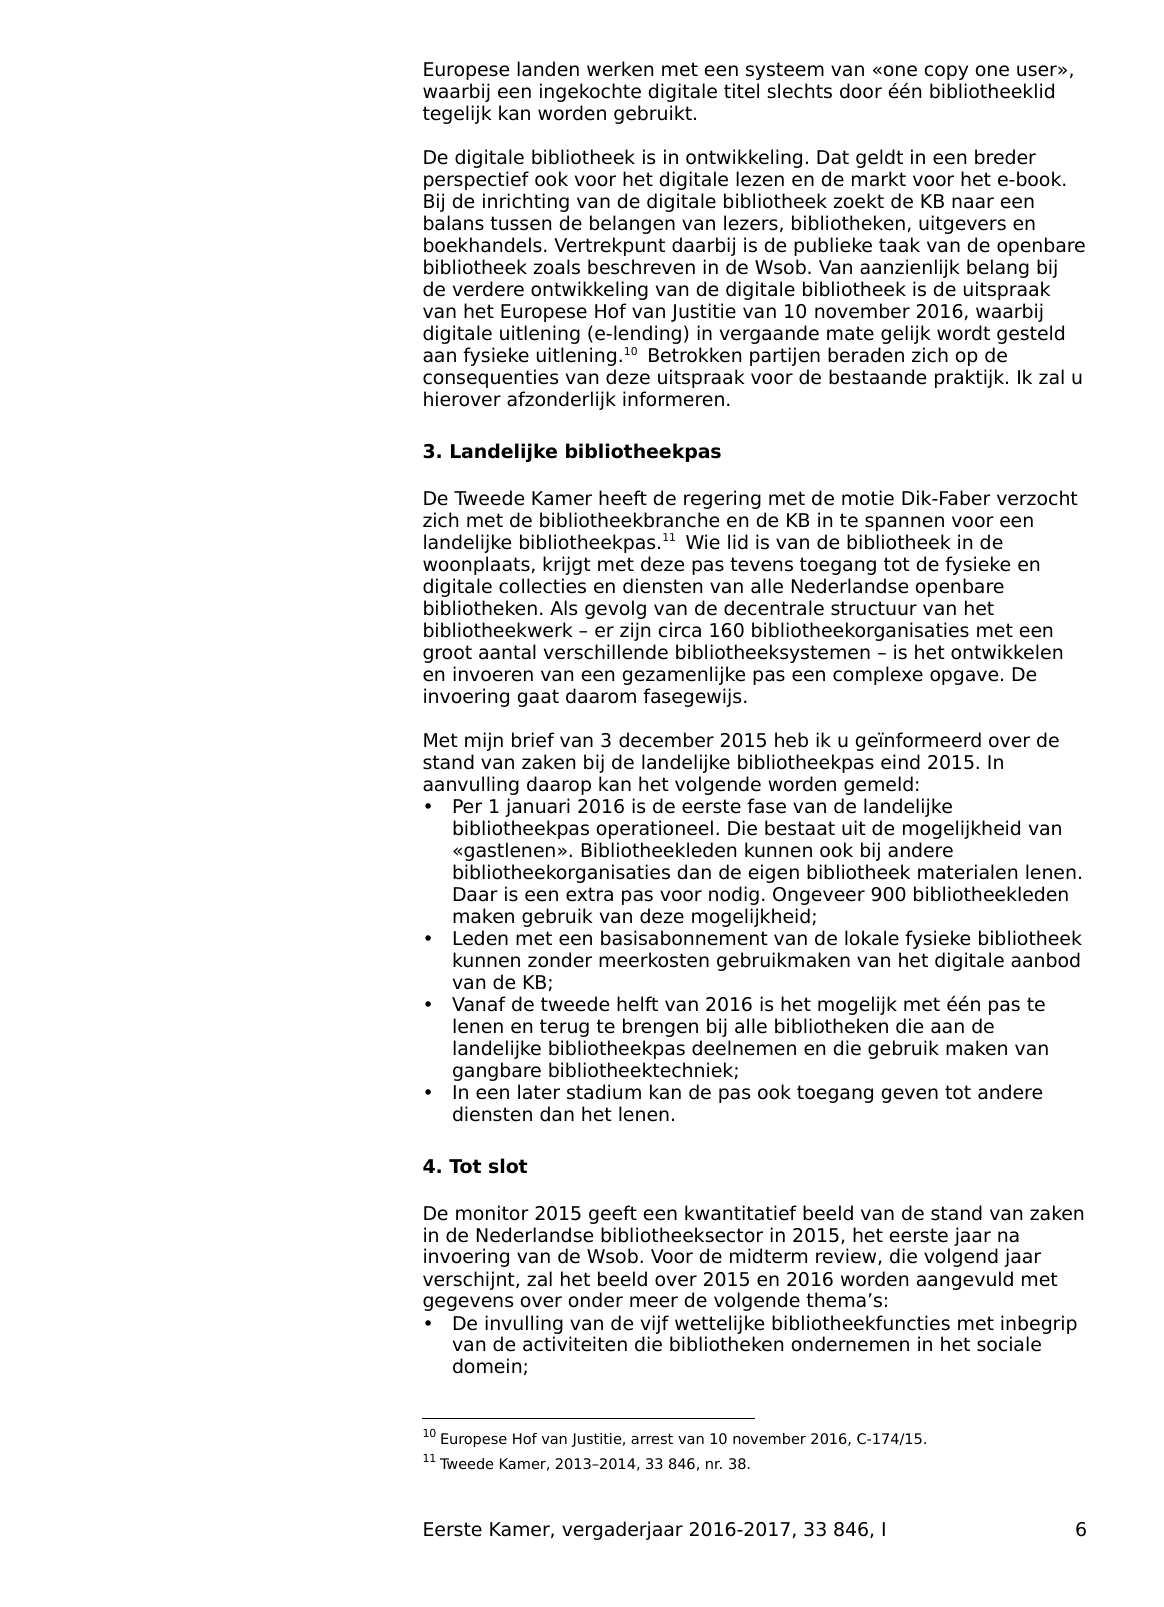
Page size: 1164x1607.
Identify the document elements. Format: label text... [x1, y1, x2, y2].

subtitle 3. Landelijke bibliotheekpas [422, 441, 1087, 463]
text Tweede Kamer, 2013–2014, 33 846, nr. 38. [422, 1452, 1087, 1474]
text • Per 1 januari 2016 is de eerste fase van de landelijke bibliotheekpas operationeel. Die bestaat uit de mogelijkheid van «gastlenen». Bibliotheekleden kunnen ook bij andere bibliotheekorganisaties dan de eigen bibliotheek materialen lenen. Daar is een extra pas voor nodig. Ongeveer 900 bibliotheekleden maken gebruik van deze mogelijkheid; [422, 796, 1087, 928]
text • Vanaf de tweede helft van 2016 is het mogelijk met één pas te lenen en terug te brengen bij alle bibliotheken die aan de landelijke bibliotheekpas deelnemen en die gebruik maken van gangbare bibliotheektechniek; [422, 994, 1087, 1082]
text • In een later stadium kan de pas ook toegang geven tot andere diensten dan het lenen. [422, 1082, 1087, 1126]
text • De invulling van de vijf wettelijke bibliotheekfuncties met inbegrip van de activiteiten die bibliotheken ondernemen in het sociale domein; [422, 1312, 1087, 1378]
text De monitor 2015 geeft een kwantitatief beeld van de stand van zaken in de Nederlandse bibliotheeksector in 2015, het eerste jaar na invoering van de Wsob. Voor de midterm review, die volgend jaar verschijnt, zal het beeld over 2015 en 2016 worden aangevuld met gegevens over onder meer de volgende thema’s: [422, 1202, 1087, 1312]
text Europese landen werken met een systeem van «one copy one user», waarbij een ingekochte digitale titel slechts door één bibliotheeklid tegelijk kan worden gebruikt. [422, 59, 1087, 125]
text • Leden met een basisabonnement van de lokale fysieke bibliotheek kunnen zonder meerkosten gebruikmaken van het digitale aanbod van de KB; [422, 928, 1087, 994]
text De digitale bibliotheek is in ontwikkeling. Dat geldt in een breder perspectief ook voor het digitale lezen en de markt voor het e-book. Bij de inrichting van de digitale bibliotheek zoekt de KB naar een balans tussen de belangen van lezers, bibliotheken, uitgevers en boekhandels. Vertrekpunt daarbij is de publieke taak van de openbare bibliotheek zoals beschreven in de Wsob. Van aanzienlijk belang bij de verdere ontwikkeling van de digitale bibliotheek is de uitspraak van het Europese Hof van Justitie van 10 november 2016, waarbij digitale uitlening (e-lending) in vergaande mate gelijk wordt gesteld aan fysieke uitlening. Betrokken partijen beraden zich op de consequenties van deze uitspraak voor de bestaande praktijk. Ik zal u hierover afzonderlijk informeren. [422, 147, 1087, 411]
text Europese Hof van Justitie, arrest van 10 november 2016, C-174/15. [422, 1427, 1087, 1449]
text De Tweede Kamer heeft de regering met de motie Dik-Faber verzocht zich met de bibliotheekbranche en de KB in te spannen voor een landelijke bibliotheekpas. Wie lid is van de bibliotheek in de woonplaats, krijgt met deze pas tevens toegang tot de fysieke en digitale collecties en diensten van alle Nederlandse openbare bibliotheken. Als gevolg van de decentrale structuur van het bibliotheekwerk – er zijn circa 160 bibliotheekorganisaties met een groot aantal verschillende bibliotheeksystemen – is het ontwikkelen en invoeren van een gezamenlijke pas een complexe opgave. De invoering gaat daarom fasegewijs. [422, 488, 1087, 708]
subtitle 4. Tot slot [422, 1156, 1087, 1177]
text Met mijn brief van 3 december 2015 heb ik u geïnformeerd over de stand van zaken bij de landelijke bibliotheekpas eind 2015. In aanvulling daarop kan het volgende worden gemeld: [422, 730, 1087, 796]
